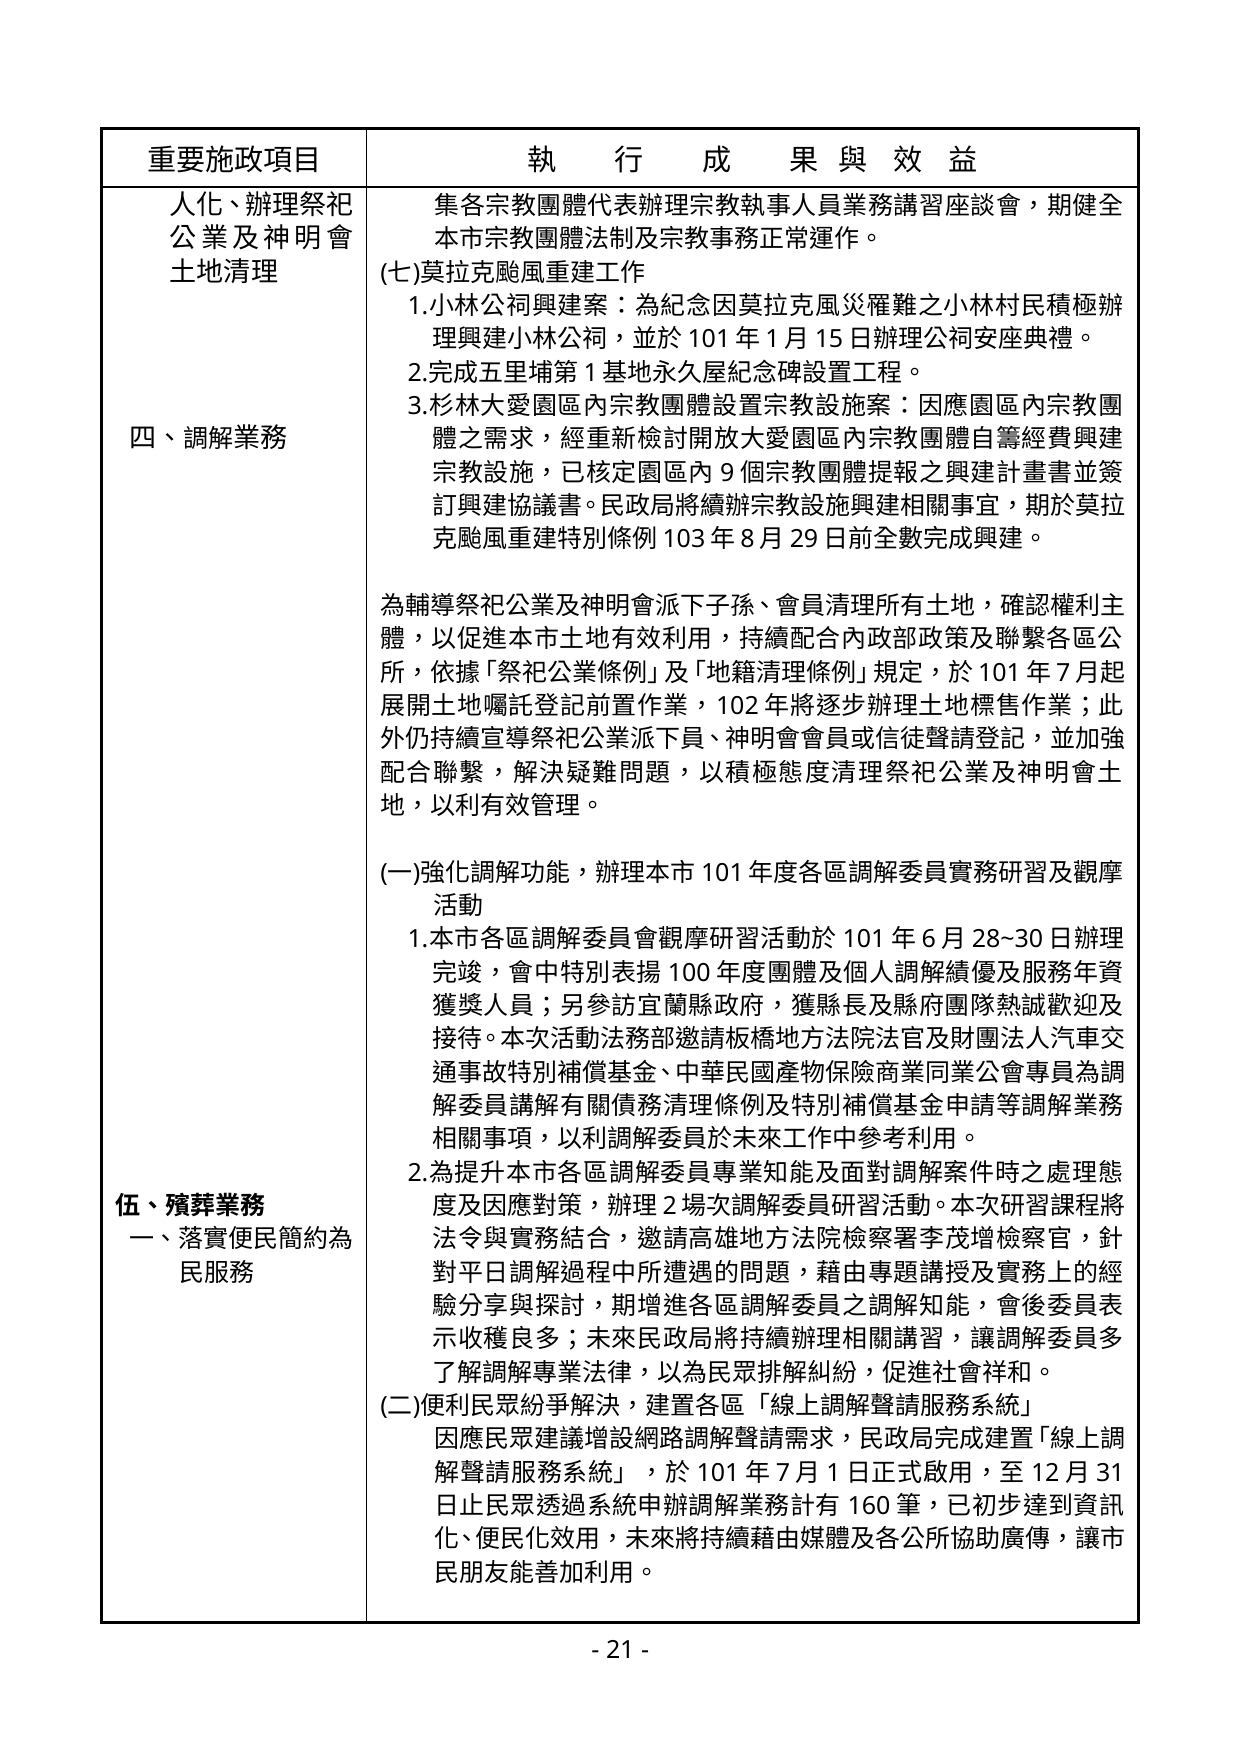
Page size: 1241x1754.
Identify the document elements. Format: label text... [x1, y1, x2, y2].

table_header 執 行 成 果 與 效 益 [367, 130, 1137, 186]
table_cell 集各宗教團體代表辦理宗教執事人員業務講習座談會，期健全本市宗教團體法制及宗教事務正常運作。 (七)莫拉克颱風重建工作 1.小林公祠興建案：為紀念因莫拉克風災罹難之小林村民積極辦理興建小林公祠，並於101年1月15日辦理公祠安座典禮。 2.完成五里埔第1基地永久屋紀念碑設置工程。 3.杉林大愛園區內宗教團體設置宗教設施案：因應園區內宗教團體之需求，經重新檢討開放大愛園區內宗教團體自籌經費興建宗教設施，已核定園區內9個宗教團體提報之興建計畫書並簽訂興建協議書。民政局將續辦宗教設施興建相關事宜，期於莫拉克颱風重建特別條例103年8月29日前全數完成興建。 為輔導祭祀公業及神明會派下子孫、會員清理所有土地，確認權利主體，以促進本市土地有效利用，持續配合內政部政策及聯繫各區公所，依據「祭祀公業條例」及「地籍清理條例」規定，於101年7月起展開土地囑託登記前置作業，102年將逐步辦理土地標售作業；此外仍持續宣導祭祀公業派下員、神明會會員或信徒聲請登記，並加強配合聯繫，解決疑難問題，以積極態度清理祭祀公業及神明會土地，以利有效管理。 (一)強化調解功能，辦理本市101年度各區調解委員實務研習及觀摩活動 1.本市各區調解委員會觀摩研習活動於101年6月28~30日辦理完竣，會中特別表揚100年度團體及個人調解績優及服務年資獲獎人員；另參訪宜蘭縣政府，獲縣長及縣府團隊熱誠歡迎及接待。本次活動法務部邀請板橋地方法院法官及財團法人汽車交通事故特別補償基金、中華民國產物保險商業同業公會專員為調解委員講解有關債務清理條例及特別補償基金申請等調解業務相關事項，以利調解委員於未來工作中參考利用。 2.為提升本市各區調解委員專業知能及面對調解案件時之處理態度及因應對策，辦理2場次調解委員研習活動。本次研習課程將法令與實務結合，邀請高雄地方法院檢察署李茂增檢察官，針對平日調解過程中所遭遇的問題，藉由專題講授及實務上的經驗分享與探討，期增進各區調解委員之調解知能，會後委員表示收穫良多；未來民政局將持續辦理相關講習，讓調解委員多了解調解專業法律，以為民眾排解糾紛，促進社會祥和。 (二)便利民眾紛爭解決，建置各區「線上調解聲請服務系統」 因應民眾建議增設網路調解聲請需求，民政局完成建置「線上調解聲請服務系統」，於101年7月1日正式啟用，至12月31日止民眾透過系統申辦調解業務計有160筆，已初步達到資訊化、便民化效用，未來將持續藉由媒體及各公所協助廣傳，讓市民朋友能善加利用。 [367, 188, 1137, 1621]
table_header 重要施政項目 [103, 130, 366, 186]
table_cell 人化、辦理祭祀公業及神明會土地清理 四、調解業務 伍、殯葬業務 一、落實便民簡約為民服務 [103, 188, 366, 1621]
